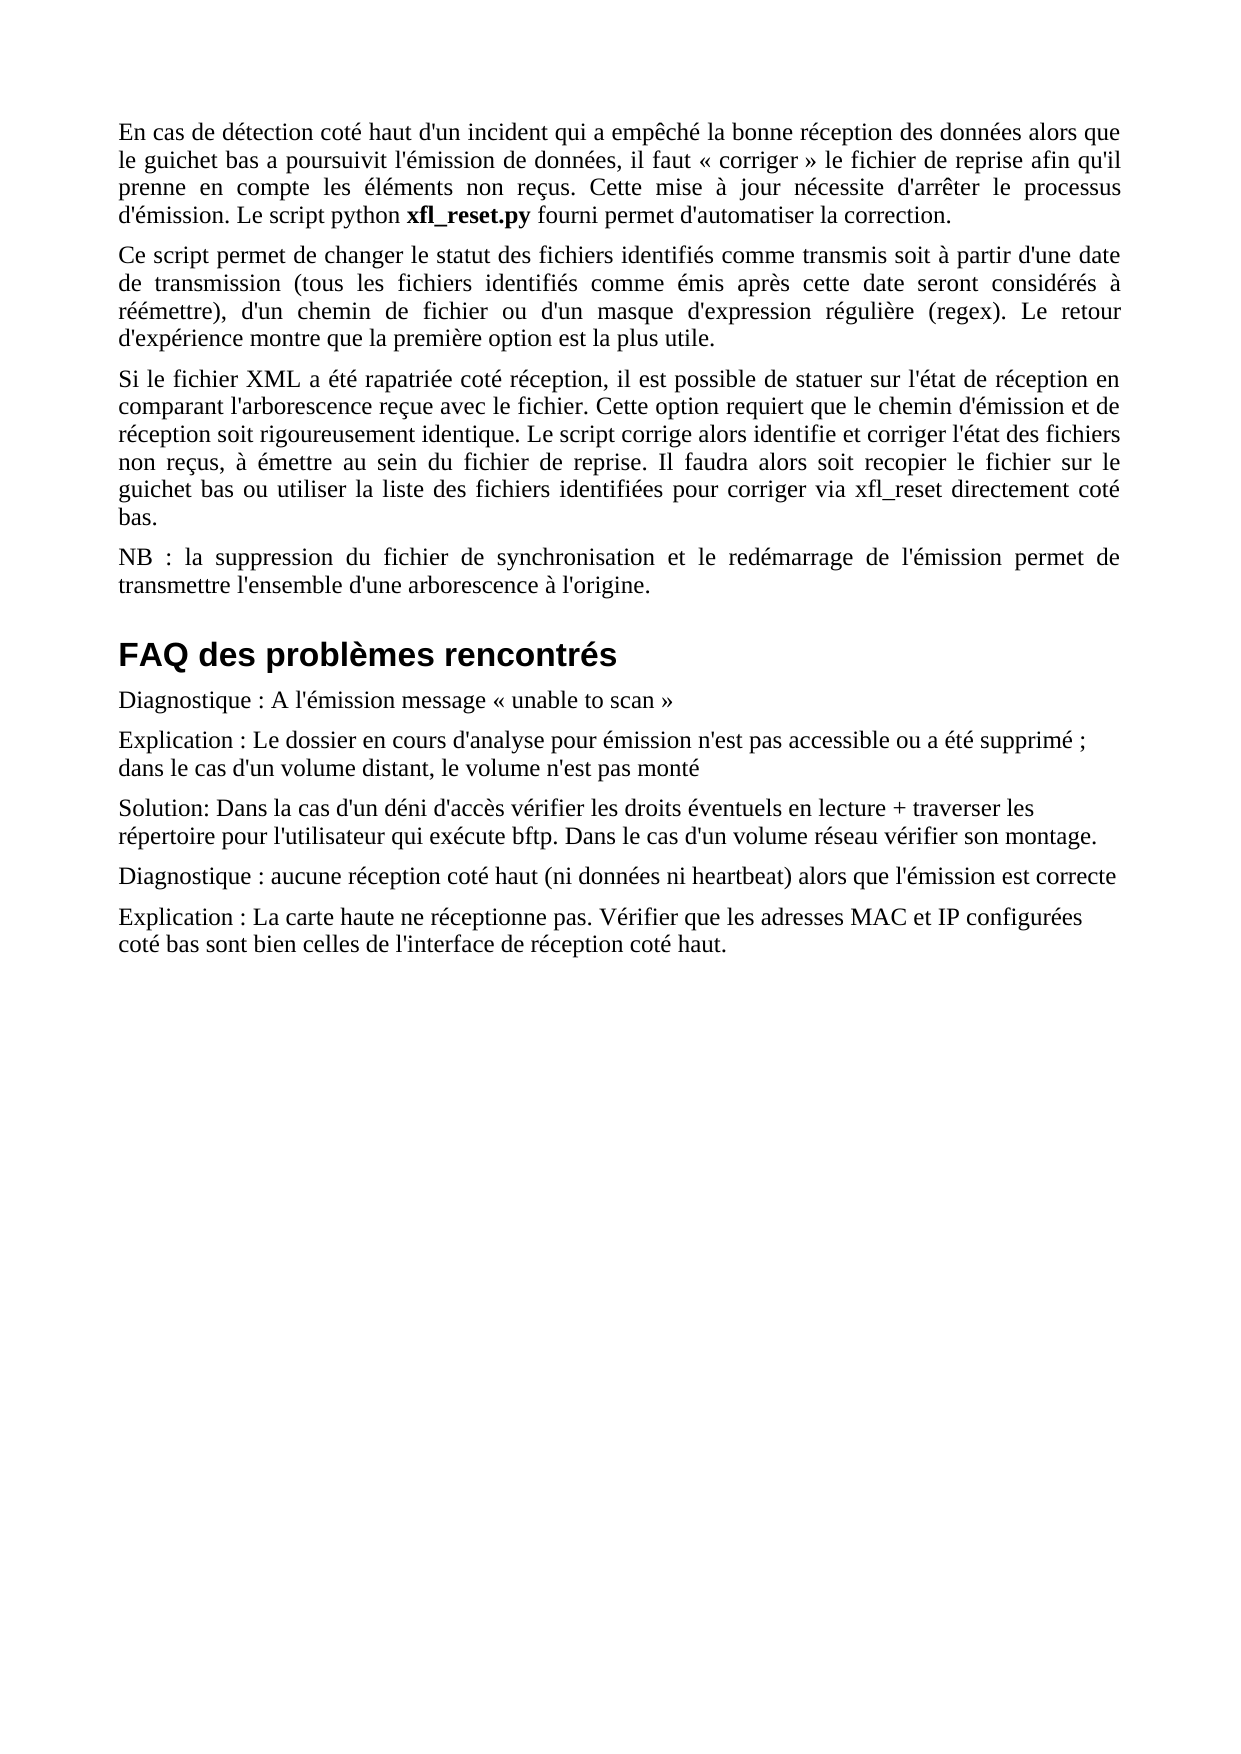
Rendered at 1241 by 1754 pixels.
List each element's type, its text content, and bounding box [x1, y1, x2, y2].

text Explication : Le dossier en cours d'analyse pour émission n'est pas accessible ou a été supprimé ; dans le cas d'un volume distant, le volume n'est pas monté [118, 727, 1122, 782]
text Explication : La carte haute ne réceptionne pas. Vérifier que les adresses MAC et IP configurées coté bas sont bien celles de l'interface de réception coté haut. [118, 903, 1122, 958]
text Diagnostique : aucune réception coté haut (ni données ni heartbeat) alors que l'émission est correcte [118, 862, 1122, 890]
text NB : la suppression du fichier de synchronisation et le redémarrage de l'émission permet de transmettre l'ensemble d'une arborescence à l'origine. [118, 543, 1122, 599]
text Solution: Dans la cas d'un déni d'accès vérifier les droits éventuels en lecture + traverser les répertoire pour l'utilisateur qui exécute bftp. Dans le cas d'un volume réseau vérifier son montage. [118, 794, 1122, 850]
text En cas de détection coté haut d'un incident qui a empêché la bonne réception des données alors que le guichet bas a poursuivit l'émission de données, il faut « corriger » le fichier de reprise afin qu'il prenne en compte les éléments non reçus. Cette mise à jour nécessite d'arrêter le processus d'émission. Le script python xfl_reset.py fourni permet d'automatiser la correction. [118, 118, 1122, 229]
text Ce script permet de changer le statut des fichiers identifiés comme transmis soit à partir d'une date de transmission (tous les fichiers identifiés comme émis après cette date seront considérés à réémettre), d'un chemin de fichier ou d'un masque d'expression régulière (regex). Le retour d'expérience montre que la première option est la plus utile. [118, 241, 1122, 352]
subtitle FAQ des problèmes rencontrés [118, 636, 1122, 674]
text Diagnostique : A l'émission message « unable to scan » [118, 686, 1122, 714]
text Si le fichier XML a été rapatriée coté réception, il est possible de statuer sur l'état de réception en comparant l'arborescence reçue avec le fichier. Cette option requiert que le chemin d'émission et de réception soit rigoureusement identique. Le script corrige alors identifie et corriger l'état des fichiers non reçus, à émettre au sein du fichier de reprise. Il faudra alors soit recopier le fichier sur le guichet bas ou utiliser la liste des fichiers identifiées pour corriger via xfl_reset directement coté bas. [118, 365, 1122, 531]
